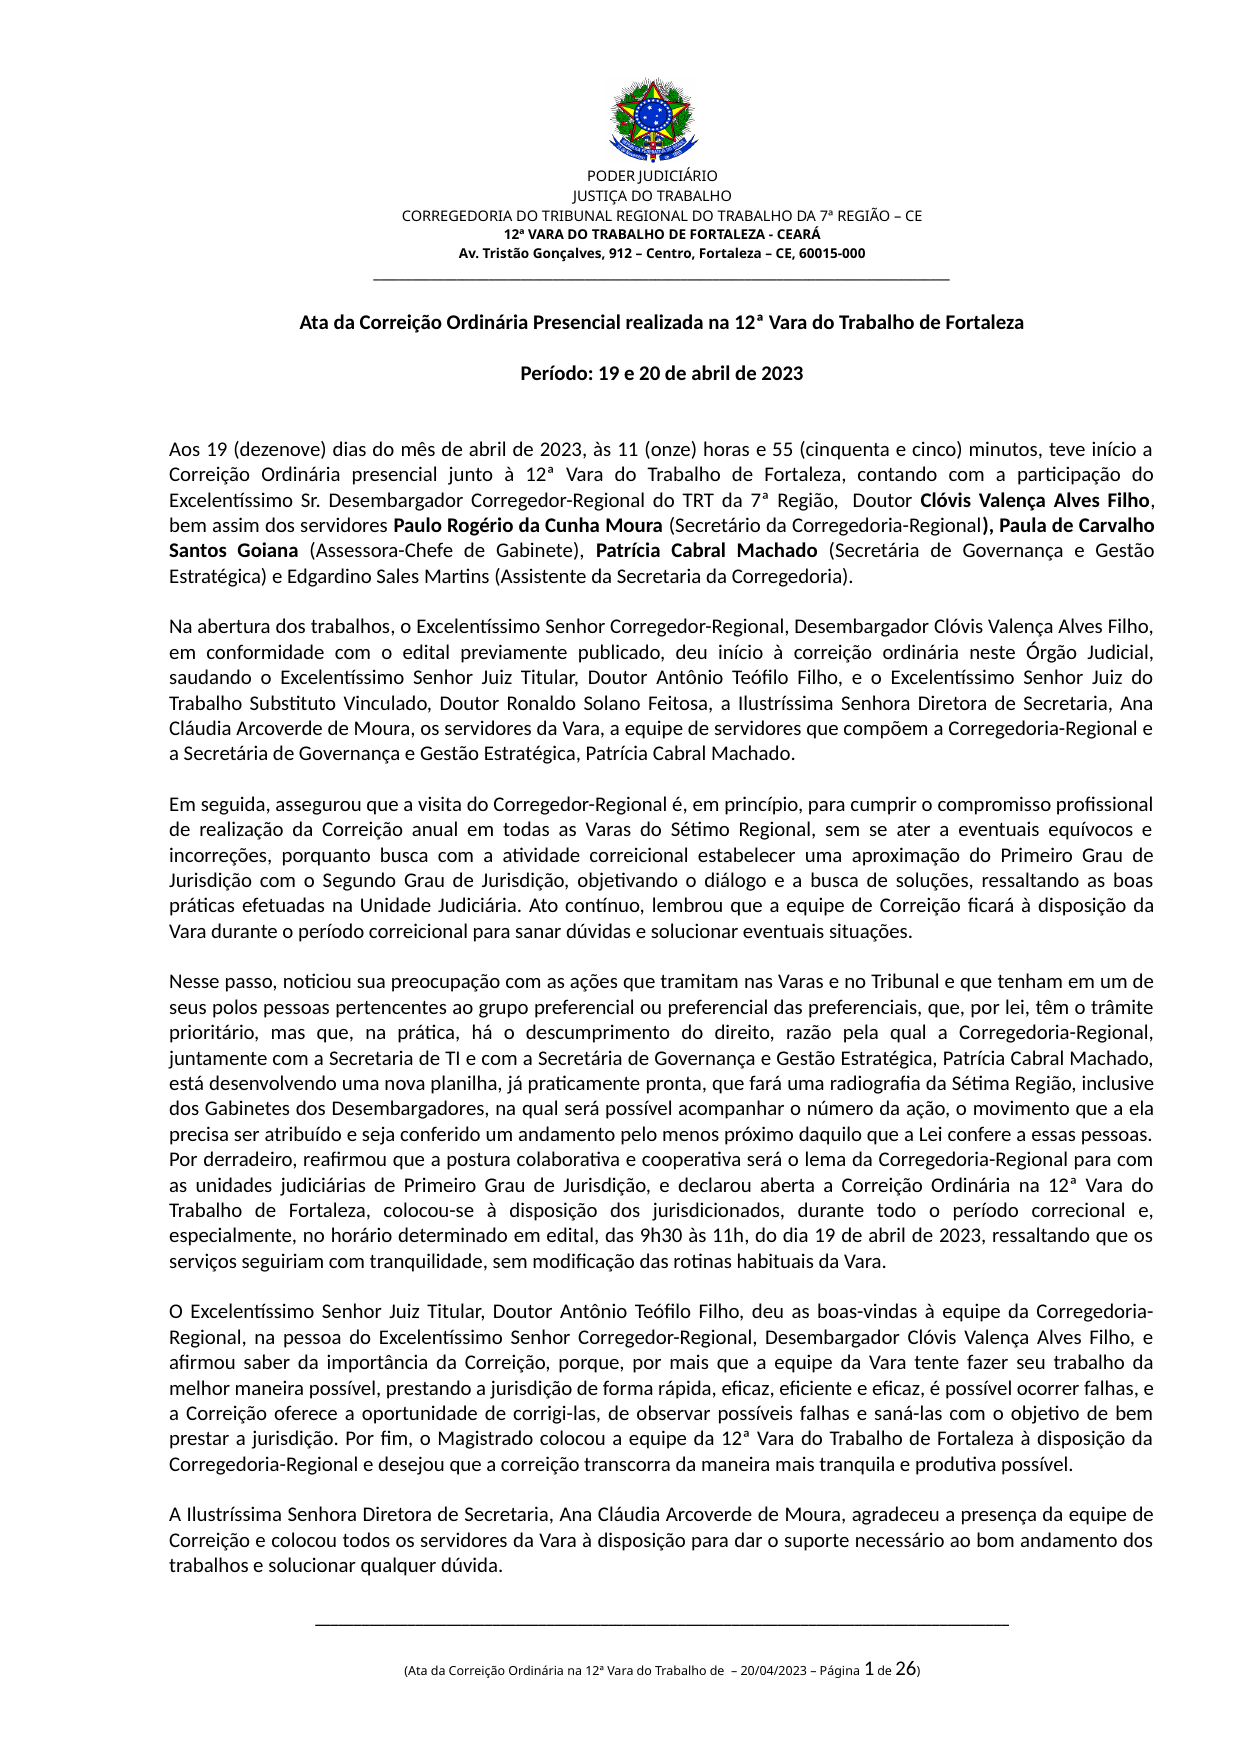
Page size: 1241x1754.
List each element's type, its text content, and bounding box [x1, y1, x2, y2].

text A Ilustríssima Senhora Diretora de Secretaria, Ana Cláudia Arcoverde de Moura, agradeceu a presença da equipe de Correição e colocou todos os servidores da Vara à disposição para dar o suporte necessário ao bom andamento dos trabalhos e solucionar qualquer dúvida. [169, 1501, 1155, 1578]
picture [604, 75, 700, 164]
text Ata da Correição Ordinária Presencial realizada na 12ª Vara do Trabalho de Fortaleza [169, 309, 1155, 334]
text Na abertura dos trabalhos, o Excelentíssimo Senhor Corregedor-Regional, Desembargador Clóvis Valença Alves Filho, em conformidade com o edital previamente publicado, deu início à correição ordinária neste Órgão Judicial, saudando o Excelentíssimo Senhor Juiz Titular, Doutor Antônio Teófilo Filho, e o Excelentíssimo Senhor Juiz do Trabalho Substituto Vinculado, Doutor Ronaldo Solano Feitosa, a Ilustríssima Senhora Diretora de Secretaria, Ana Cláudia Arcoverde de Moura, os servidores da Vara, a equipe de servidores que compõem a Corregedoria-Regional e a Secretária de Governança e Gestão Estratégica, Patrícia Cabral Machado. [169, 613, 1155, 766]
text Aos 19 (dezenove) dias do mês de abril de 2023, às 11 (onze) horas e 55 (cinquenta e cinco) minutos, teve início a Correição Ordinária presencial junto à 12ª Vara do Trabalho de Fortaleza, contando com a participação do Excelentíssimo Sr. Desembargador Corregedor-Regional do TRT da 7ª Região, Doutor Clóvis Valença Alves Filho, bem assim dos servidores Paulo Rogério da Cunha Moura (Secretário da Corregedoria-Regional), Paula de Carvalho Santos Goiana (Assessora-Chefe de Gabinete), Patrícia Cabral Machado (Secretária de Governança e Gestão Estratégica) e Edgardino Sales Martins (Assistente da Secretaria da Corregedoria). [169, 436, 1155, 588]
text Em seguida, assegurou que a visita do Corregedor-Regional é, em princípio, para cumprir o compromisso profissional de realização da Correição anual em todas as Varas do Sétimo Regional, sem se ater a eventuais equívocos e incorreções, porquanto busca com a atividade correicional estabelecer uma aproximação do Primeiro Grau de Jurisdição com o Segundo Grau de Jurisdição, objetivando o diálogo e a busca de soluções, ressaltando as boas práticas efetuadas na Unidade Judiciária. Ato contínuo, lembrou que a equipe de Correição ficará à disposição da Vara durante o período correicional para sanar dúvidas e solucionar eventuais situações. [169, 791, 1155, 943]
text Nesse passo, noticiou sua preocupação com as ações que tramitam nas Varas e no Tribunal e que tenham em um de seus polos pessoas pertencentes ao grupo preferencial ou preferencial das preferenciais, que, por lei, têm o trâmite prioritário, mas que, na prática, há o descumprimento do direito, razão pela qual a Corregedoria-Regional, juntamente com a Secretaria de TI e com a Secretária de Governança e Gestão Estratégica, Patrícia Cabral Machado, está desenvolvendo uma nova planilha, já praticamente pronta, que fará uma radiografia da Sétima Região, inclusive dos Gabinetes dos Desembargadores, na qual será possível acompanhar o número da ação, o movimento que a ela precisa ser atribuído e seja conferido um andamento pelo menos próximo daquilo que a Lei confere a essas pessoas. Por derradeiro, reafirmou que a postura colaborativa e cooperativa será o lema da Corregedoria-Regional para com as unidades judiciárias de Primeiro Grau de Jurisdição, e declarou aberta a Correição Ordinária na 12ª Vara do Trabalho de Fortaleza, colocou-se à disposição dos jurisdicionados, durante todo o período correcional e, especialmente, no horário determinado em edital, das 9h30 às 11h, do dia 19 de abril de 2023, ressaltando que os serviços seguiriam com tranquilidade, sem modificação das rotinas habituais da Vara. [169, 968, 1155, 1273]
text Período: 19 e 20 de abril de 2023 [169, 360, 1155, 385]
text O Excelentíssimo Senhor Juiz Titular, Doutor Antônio Teófilo Filho, deu as boas-vindas à equipe da Corregedoria-Regional, na pessoa do Excelentíssimo Senhor Corregedor-Regional, Desembargador Clóvis Valença Alves Filho, e afirmou saber da importância da Correição, porque, por mais que a equipe da Vara tente fazer seu trabalho da melhor maneira possível, prestando a jurisdição de forma rápida, eficaz, eficiente e eficaz, é possível ocorrer falhas, e a Correição oferece a oportunidade de corrigi-las, de observar possíveis falhas e saná-las com o objetivo de bem prestar a jurisdição. Por fim, o Magistrado colocou a equipe da 12ª Vara do Trabalho de Fortaleza à disposição da Corregedoria-Regional e desejou que a correição transcorra da maneira mais tranquila e produtiva possível. [169, 1298, 1155, 1476]
